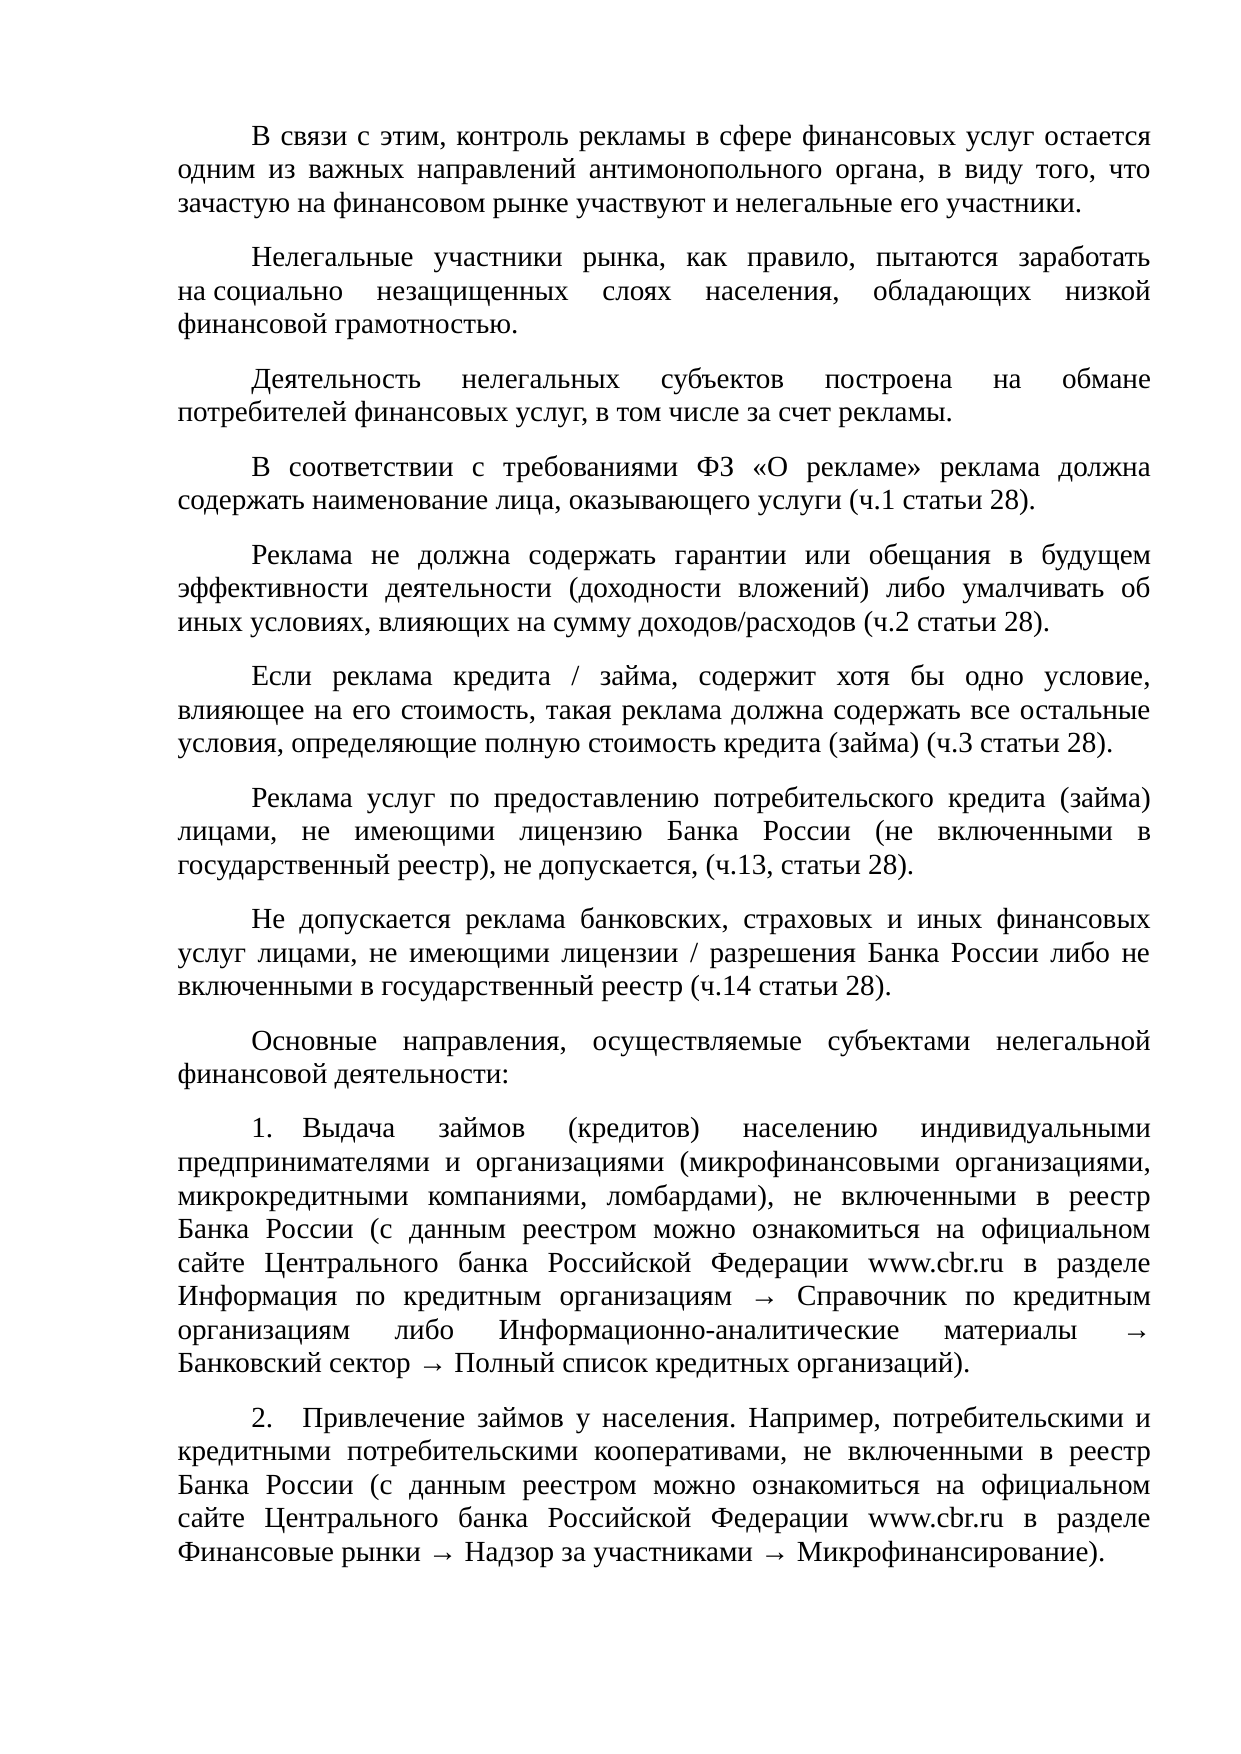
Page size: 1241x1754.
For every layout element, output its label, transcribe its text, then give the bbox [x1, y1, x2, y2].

text 1. Выдача займов (кредитов) населению индивидуальными предпринимателями и организациями (микрофинансовыми организациями, микрокредитными компаниями, ломбардами), не включенными в реестр Банка России (с данным реестром можно ознакомиться на официальном сайте Центрального банка Российской Федерации www.cbr.ru в разделе Информация по кредитным организациям → Справочник по кредитным организациям либо Информационно-аналитические материалы → Банковский сектор → Полный список кредитных организаций). [177, 1111, 1152, 1379]
text Реклама не должна содержать гарантии или обещания в будущем эффективности деятельности (доходности вложений) либо умалчивать об иных условиях, влияющих на сумму доходов/расходов (ч.2 статьи 28). [177, 537, 1152, 637]
text Реклама услуг по предоставлению потребительского кредита (займа) лицами, не имеющими лицензию Банка России (не включенными в государственный реестр), не допускается, (ч.13, статьи 28). [177, 780, 1152, 880]
text Не допускается реклама банковских, страховых и иных финансовых услуг лицами, не имеющими лицензии / разрешения Банка России либо не включенными в государственный реестр (ч.14 статьи 28). [177, 901, 1152, 1002]
text Основные направления, осуществляемые субъектами нелегальной финансовой деятельности: [177, 1023, 1152, 1090]
text Если реклама кредита / займа, содержит хотя бы одно условие, влияющее на его стоимость, такая реклама должна содержать все остальные условия, определяющие полную стоимость кредита (займа) (ч.3 статьи 28). [177, 658, 1152, 759]
text 2. Привлечение займов у населения. Например, потребительскими и кредитными потребительскими кооперативами, не включенными в реестр Банка России (с данным реестром можно ознакомиться на официальном сайте Центрального банка Российской Федерации www.cbr.ru в разделе Финансовые рынки → Надзор за участниками → Микрофинансирование). [177, 1400, 1152, 1567]
text Деятельность нелегальных субъектов построена на обмане потребителей финансовых услуг, в том числе за счет рекламы. [177, 361, 1152, 428]
text В соответствии с требованиями ФЗ «О рекламе» реклама должна содержать наименование лица, оказывающего услуги (ч.1 статьи 28). [177, 449, 1152, 516]
text Нелегальные участники рынка, как правило, пытаются заработать на социально незащищенных слоях населения, обладающих низкой финансовой грамотностью. [177, 239, 1152, 340]
text В связи с этим, контроль рекламы в сфере финансовых услуг остается одним из важных направлений антимонопольного органа, в виду того, что зачастую на финансовом рынке участвуют и нелегальные его участники. [177, 118, 1152, 219]
